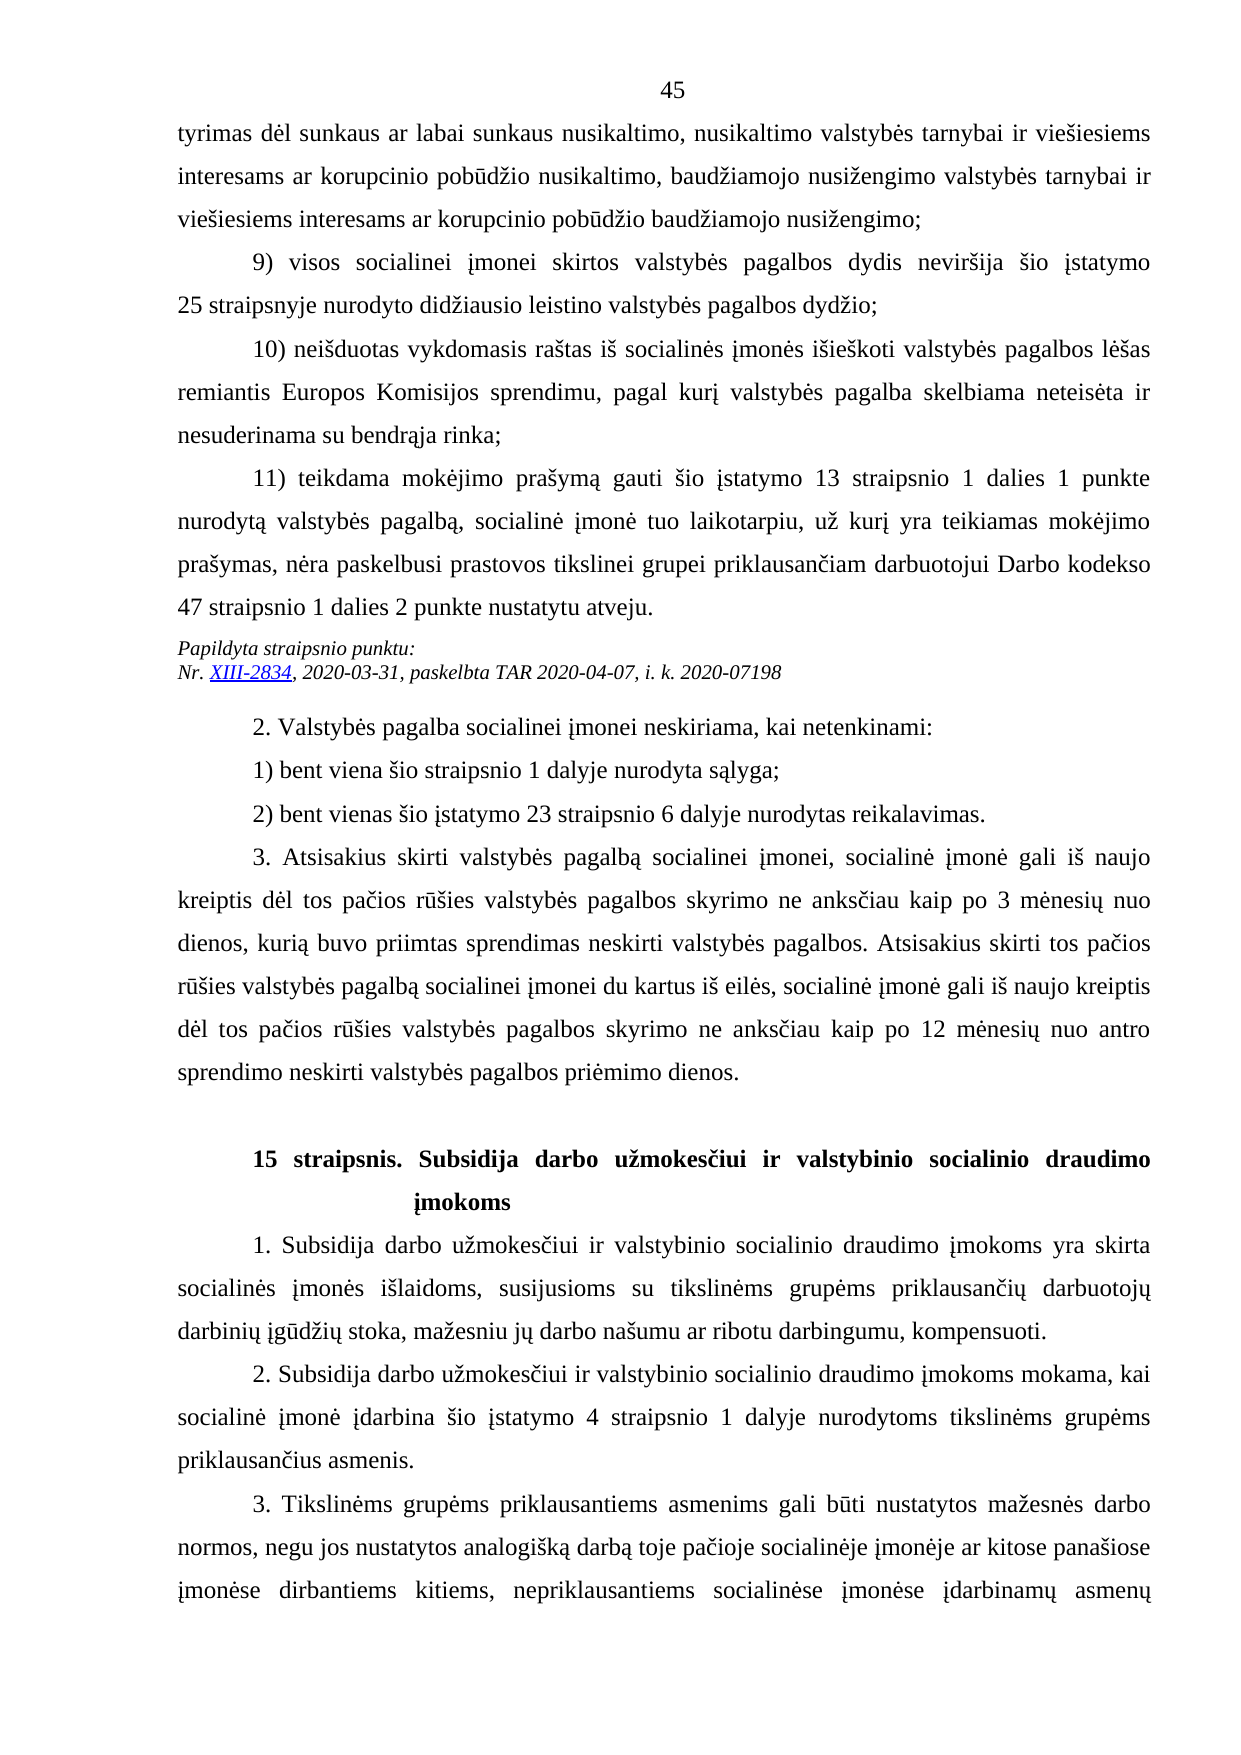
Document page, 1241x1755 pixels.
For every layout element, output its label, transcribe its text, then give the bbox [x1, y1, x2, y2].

text 2. Valstybės pagalba socialinei įmonei neskiriama, kai netenkinami: [177, 712, 1152, 741]
text Papildyta straipsnio punktu: [177, 636, 1152, 660]
text tyrimas dėl sunkaus ar labai sunkaus nusikaltimo, nusikaltimo valstybės tarnybai ir viešiesiems interesams ar korupcinio pobūdžio nusikaltimo, baudžiamojo nusižengimo valstybės tarnybai ir viešiesiems interesams ar korupcinio pobūdžio baudžiamojo nusižengimo; [177, 118, 1152, 233]
text 9) visos socialinei įmonei skirtos valstybės pagalbos dydis neviršija šio įstatymo 25 straipsnyje nurodyto didžiausio leistino valstybės pagalbos dydžio; [177, 247, 1152, 319]
text 11) teikdama mokėjimo prašymą gauti šio įstatymo 13 straipsnio 1 dalies 1 punkte nurodytą valstybės pagalbą, socialinė įmonė tuo laikotarpiu, už kurį yra teikiamas mokėjimo prašymas, nėra paskelbusi prastovos tikslinei grupei priklausančiam darbuotojui Darbo kodekso 47 straipsnio 1 dalies 2 punkte nustatytu atveju. [177, 463, 1152, 621]
text 2. Subsidija darbo užmokesčiui ir valstybinio socialinio draudimo įmokoms mokama, kai socialinė įmonė įdarbina šio įstatymo 4 straipsnio 1 dalyje nurodytoms tikslinėms grupėms priklausančius asmenis. [177, 1359, 1152, 1474]
text 10) neišduotas vykdomasis raštas iš socialinės įmonės išieškoti valstybės pagalbos lėšas remiantis Europos Komisijos sprendimu, pagal kurį valstybės pagalba skelbiama neteisėta ir nesuderinama su bendrąja rinka; [177, 334, 1152, 449]
text 15 straipsnis. Subsidija darbo užmokesčiui ir valstybinio socialinio draudimo įmokoms [252, 1144, 1152, 1216]
text Nr. XIII-2834, 2020-03-31, paskelbta TAR 2020-04-07, i. k. 2020-07198 [177, 660, 1152, 684]
text 2) bent vienas šio įstatymo 23 straipsnio 6 dalyje nurodytas reikalavimas. [177, 799, 1152, 827]
text 1) bent viena šio straipsnio 1 dalyje nurodyta sąlyga; [177, 756, 1152, 784]
text 3. Tikslinėms grupėms priklausantiems asmenims gali būti nustatytos mažesnės darbo normos, negu jos nustatytos analogišką darbą toje pačioje socialinėje įmonėje ar kitose panašiose įmonėse dirbantiems kitiems, nepriklausantiems socialinėse įmonėse įdarbinamų asmenų [177, 1489, 1152, 1604]
text 1. Subsidija darbo užmokesčiui ir valstybinio socialinio draudimo įmokoms yra skirta socialinės įmonės išlaidoms, susijusioms su tikslinėms grupėms priklausančių darbuotojų darbinių įgūdžių stoka, mažesniu jų darbo našumu ar ribotu darbingumu, kompensuoti. [177, 1230, 1152, 1345]
text 3. Atsisakius skirti valstybės pagalbą socialinei įmonei, socialinė įmonė gali iš naujo kreiptis dėl tos pačios rūšies valstybės pagalbos skyrimo ne anksčiau kaip po 3 mėnesių nuo dienos, kurią buvo priimtas sprendimas neskirti valstybės pagalbos. Atsisakius skirti tos pačios rūšies valstybės pagalbą socialinei įmonei du kartus iš eilės, socialinė įmonė gali iš naujo kreiptis dėl tos pačios rūšies valstybės pagalbos skyrimo ne anksčiau kaip po 12 mėnesių nuo antro sprendimo neskirti valstybės pagalbos priėmimo dienos. [177, 842, 1152, 1086]
